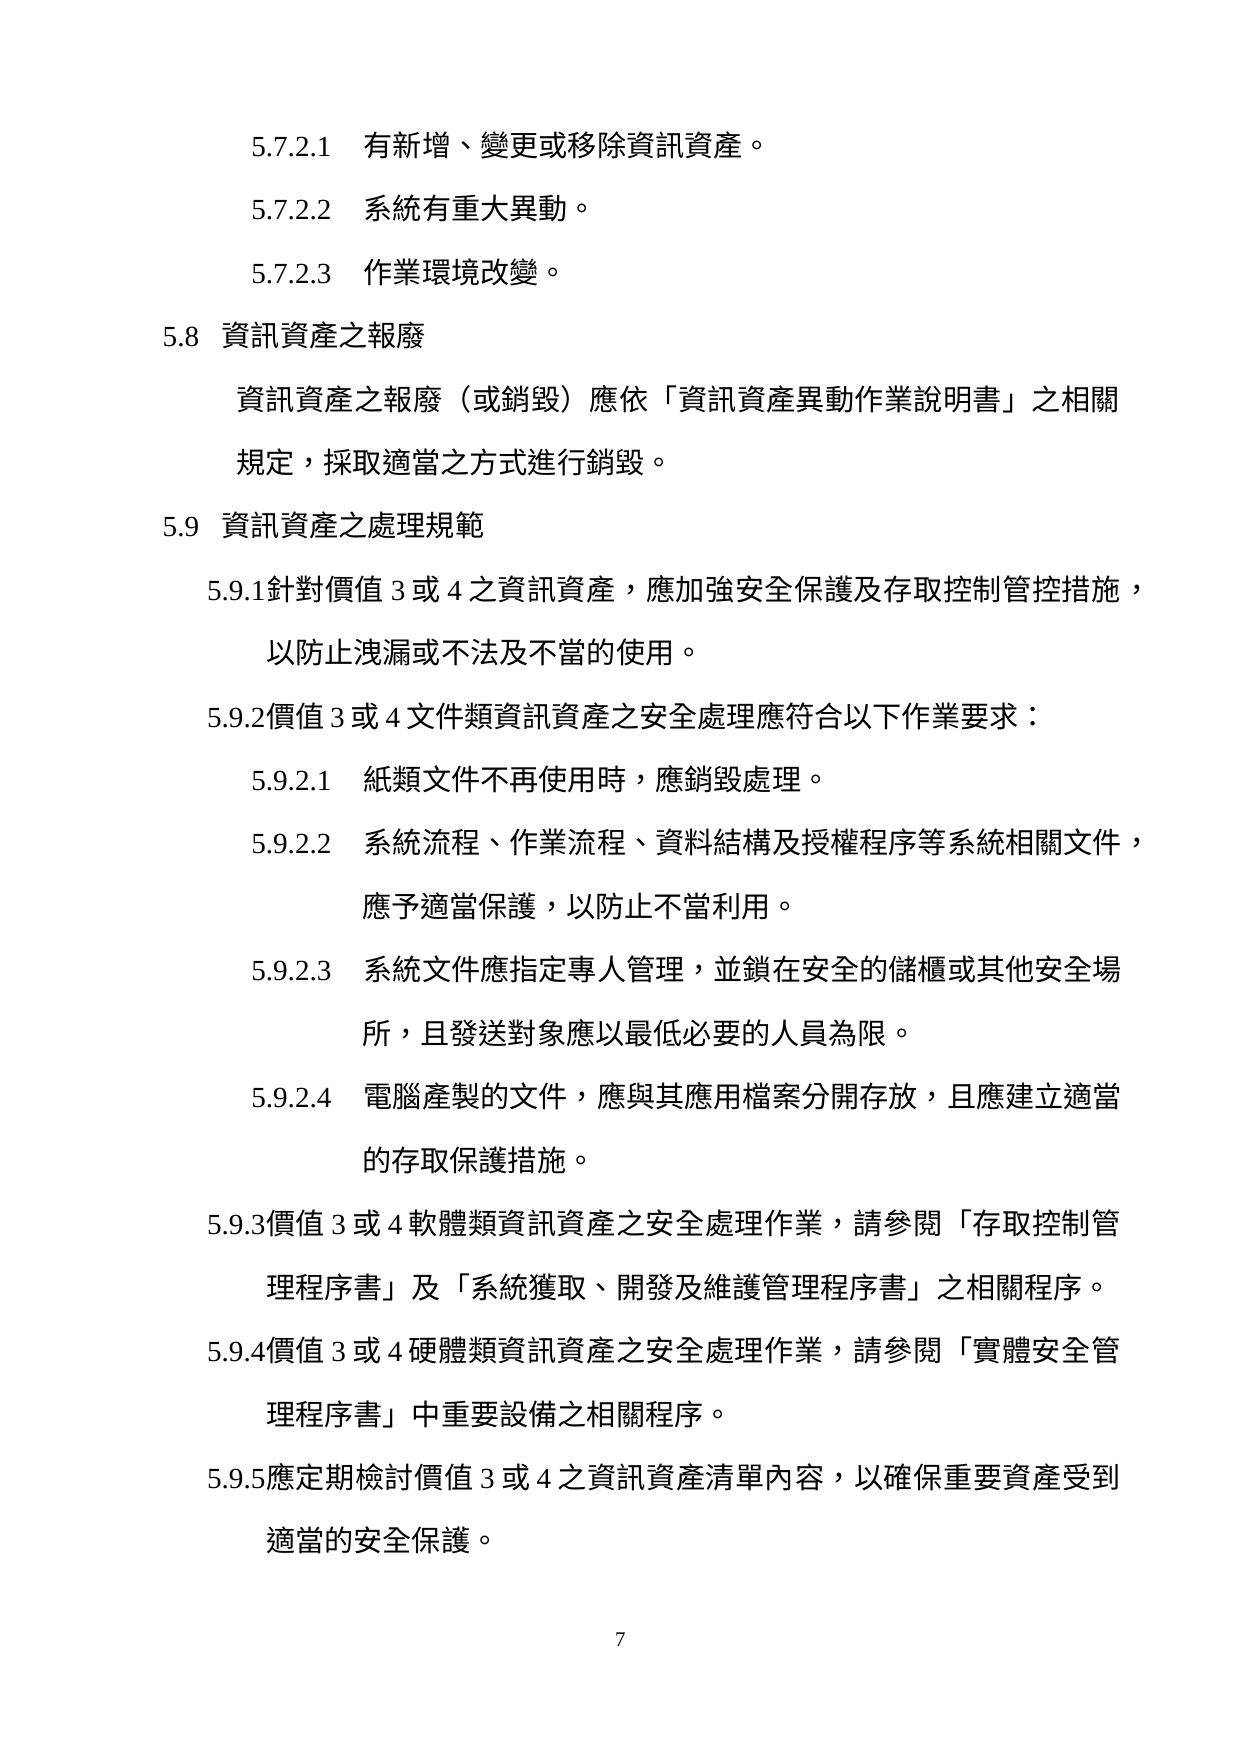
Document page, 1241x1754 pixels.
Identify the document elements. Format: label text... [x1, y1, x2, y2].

list 應定期檢討價值3或4之資訊資產清單內容，以確保重要資產受到適當的安全保護。 [207, 1454, 1122, 1560]
list 系統文件應指定專人管理，並鎖在安全的儲櫃或其他安全場所，且發送對象應以最低必要的人員為限。 [251, 947, 1122, 1053]
list 價值3或4文件類資訊資產之安全處理應符合以下作業要求： [207, 693, 1122, 736]
text 資訊資產之報廢（或銷毀）應依「資訊資產異動作業說明書」之相關規定，採取適當之方式進行銷毀。 [236, 376, 1122, 482]
list 價值3或4軟體類資訊資產之安全處理作業，請參閱「存取控制管理程序書」及「系統獲取、開發及維護管理程序書」之相關程序。 [207, 1201, 1122, 1306]
list 價值3或4硬體類資訊資產之安全處理作業，請參閱「實體安全管理程序書」中重要設備之相關程序。 [207, 1328, 1122, 1433]
list 有新增、變更或移除資訊資產。 [251, 122, 1122, 164]
list 系統有重大異動。 [251, 186, 1122, 228]
list 資訊資產之報廢 [162, 313, 1122, 355]
list 電腦產製的文件，應與其應用檔案分開存放，且應建立適當的存取保護措施。 [251, 1074, 1122, 1179]
list 針對價值3或4之資訊資產，應加強安全保護及存取控制管控措施，以防止洩漏或不法及不當的使用。 [207, 566, 1122, 672]
list 作業環境改變。 [251, 249, 1122, 291]
list 系統流程、作業流程、資料結構及授權程序等系統相關文件，應予適當保護，以防止不當利用。 [251, 820, 1122, 926]
list 資訊資產之處理規範 [162, 503, 1122, 545]
list 紙類文件不再使用時，應銷毀處理。 [251, 757, 1122, 799]
